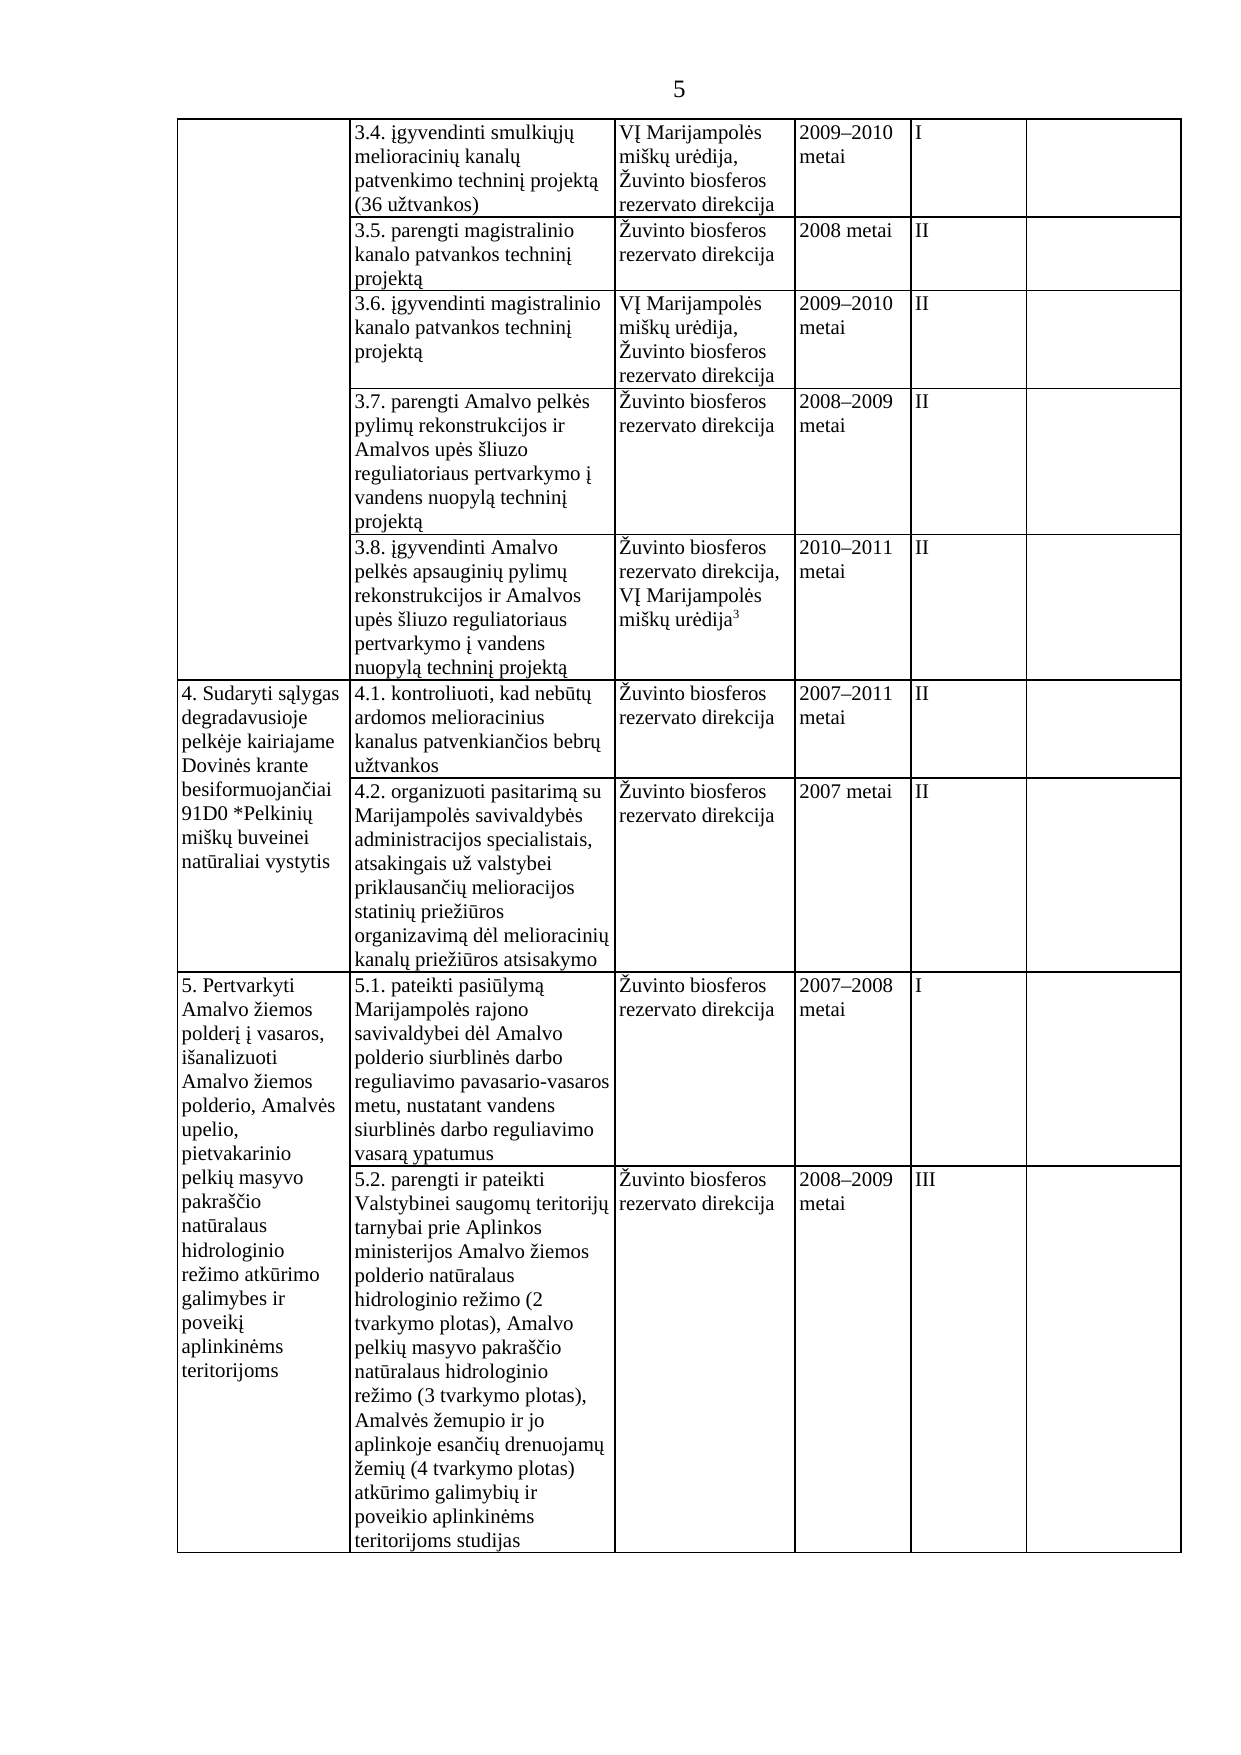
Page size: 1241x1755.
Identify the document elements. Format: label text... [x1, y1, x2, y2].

table_cell 2008 metai [796, 218, 910, 290]
table_cell II [912, 779, 1026, 971]
table_cell 2009–2010 metai [796, 120, 910, 216]
table_cell [1027, 779, 1180, 971]
table_cell [1027, 973, 1180, 1165]
table_cell [1027, 218, 1180, 290]
table_cell 2007–2008 metai [796, 973, 910, 1165]
table_cell 2009–2010 metai [796, 291, 910, 387]
table_cell Žuvinto biosferos rezervato direkcija [616, 389, 794, 533]
table_cell 3.6. įgyvendinti magistralinio kanalo patvankos techninį projektą [351, 291, 614, 387]
table_cell 5. Pertvarkyti Amalvo žiemos polderį į vasaros, išanalizuoti Amalvo žiemos polderio, Amalvės upelio, pietvakarinio pelkių masyvo pakraščio natūralaus hidrologinio režimo atkūrimo galimybes ir poveikį aplinkinėms teritorijoms [178, 973, 349, 1552]
table_cell [1027, 291, 1180, 387]
table_cell Žuvinto biosferos rezervato direkcija [616, 1167, 794, 1552]
table_cell II [912, 535, 1026, 679]
table_cell [1027, 681, 1180, 777]
table_cell II [912, 389, 1026, 533]
table_cell 2007 metai [796, 779, 910, 971]
table_cell [178, 120, 349, 679]
table_cell 2007–2011 metai [796, 681, 910, 777]
table_cell Žuvinto biosferos rezervato direkcija [616, 681, 794, 777]
table_cell [1027, 1167, 1180, 1552]
table_cell [1027, 120, 1180, 216]
table_cell II [912, 681, 1026, 777]
table_cell 4. Sudaryti sąlygas degradavusioje pelkėje kairiajame Dovinės krante besiformuojančiai 91D0 *Pelkinių miškų buveinei natūraliai vystytis [178, 681, 349, 971]
table_cell I [912, 973, 1026, 1165]
table_cell [1027, 389, 1180, 533]
table_cell Žuvinto biosferos rezervato direkcija [616, 218, 794, 290]
table_cell I [912, 120, 1026, 216]
table_cell Žuvinto biosferos rezervato direkcija [616, 779, 794, 971]
table_cell 2008–2009 metai [796, 389, 910, 533]
table_cell [1027, 535, 1180, 679]
table_cell II [912, 291, 1026, 387]
table_cell II [912, 218, 1026, 290]
table_cell 2008–2009 metai [796, 1167, 910, 1552]
table_cell Žuvinto biosferos rezervato direkcija, VĮ Marijampolės miškų urėdija3 [616, 535, 794, 679]
table_cell III [912, 1167, 1026, 1552]
table_cell 2010–2011 metai [796, 535, 910, 679]
table_cell Žuvinto biosferos rezervato direkcija [616, 973, 794, 1165]
